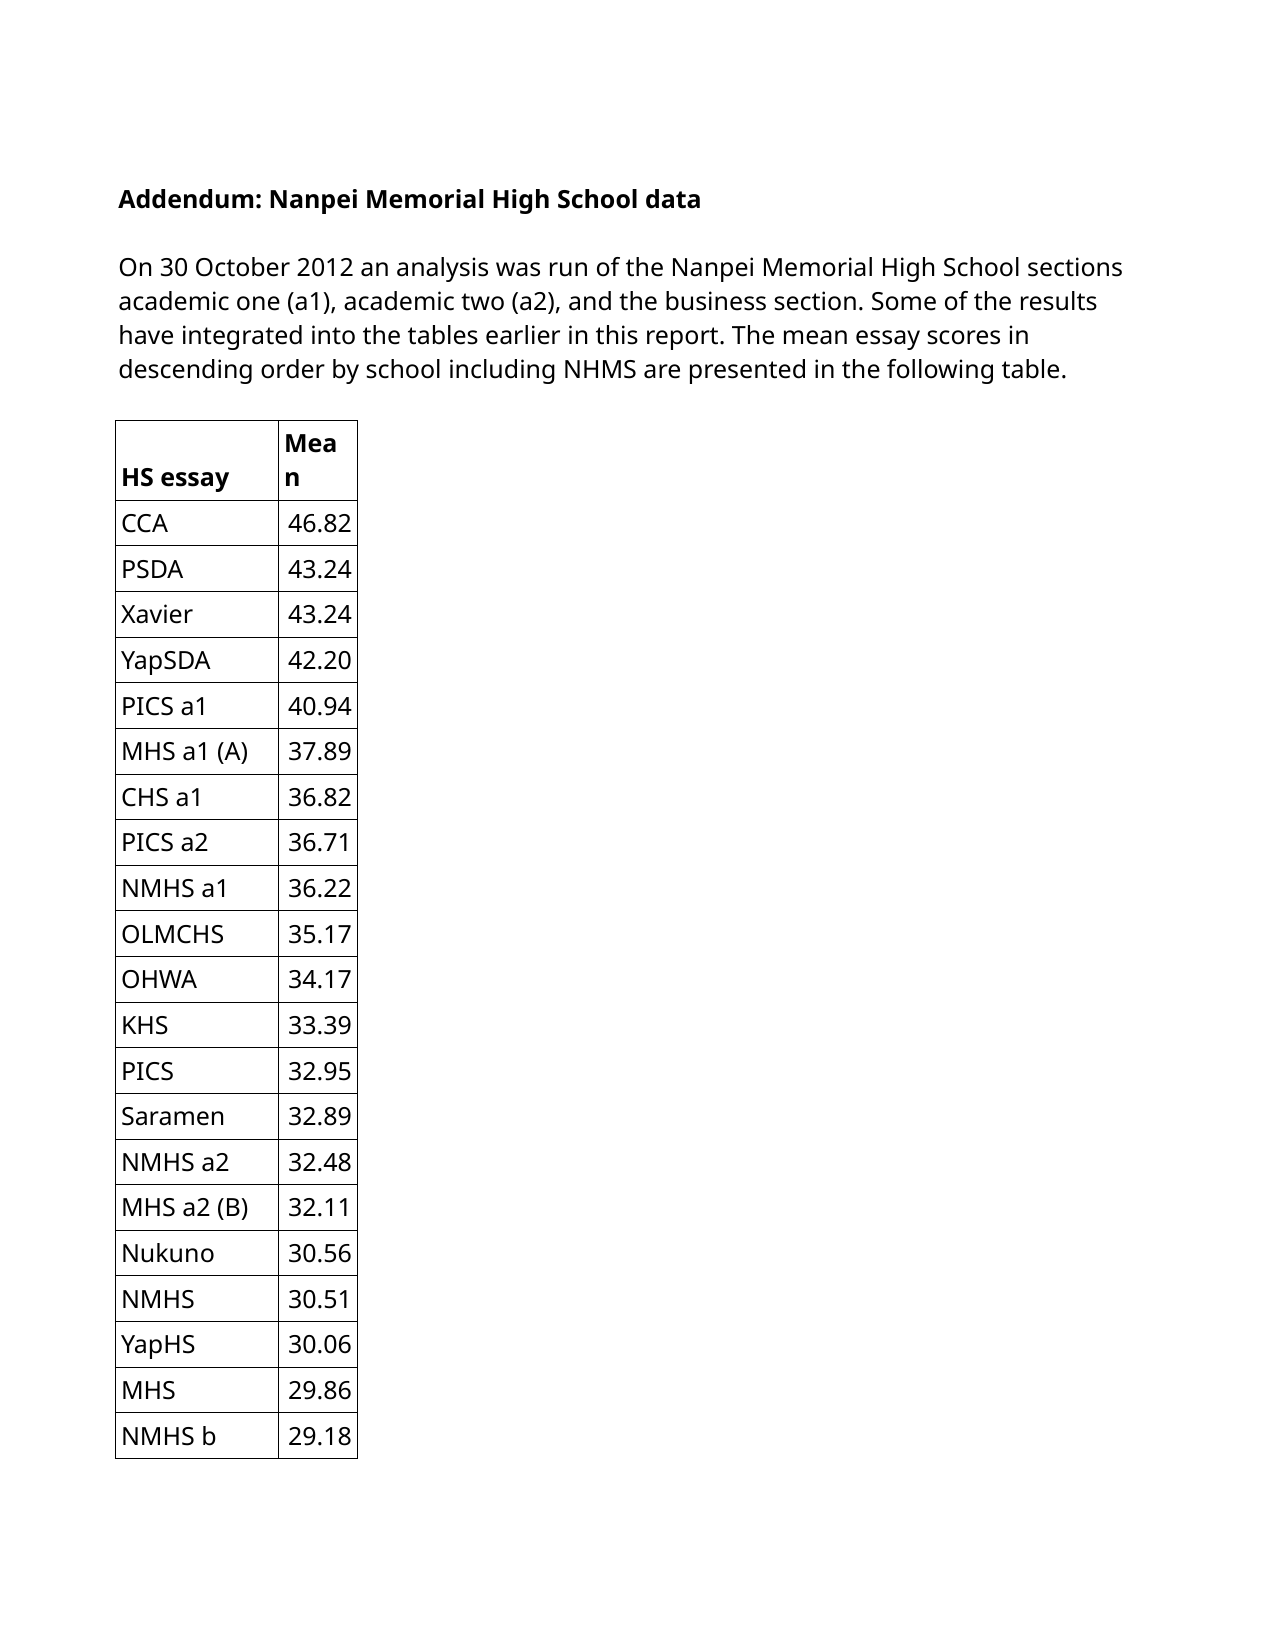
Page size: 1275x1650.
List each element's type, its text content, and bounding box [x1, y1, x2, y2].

table_cell PSDA [116, 546, 278, 591]
table_header Mean [279, 421, 357, 500]
table_cell 30.51 [279, 1276, 357, 1321]
table_cell 35.17 [279, 911, 357, 956]
table_cell 43.24 [279, 546, 357, 591]
table_cell YapSDA [116, 638, 278, 682]
table_cell NMHS a1 [116, 866, 278, 910]
table_cell PICS [116, 1048, 278, 1093]
table_cell YapHS [116, 1322, 278, 1367]
table_cell 43.24 [279, 592, 357, 637]
table_cell 32.11 [279, 1185, 357, 1230]
table_cell 34.17 [279, 957, 357, 1002]
table_cell NMHS a2 [116, 1140, 278, 1184]
table_cell 36.71 [279, 820, 357, 865]
table_cell 29.86 [279, 1368, 357, 1412]
table_cell Saramen [116, 1094, 278, 1138]
table_cell 29.18 [279, 1413, 357, 1458]
table_cell 36.82 [279, 775, 357, 819]
table_cell 32.48 [279, 1140, 357, 1184]
table_cell CHS a1 [116, 775, 278, 819]
table_cell 30.06 [279, 1322, 357, 1367]
table_cell 32.95 [279, 1048, 357, 1093]
table_cell 30.56 [279, 1231, 357, 1275]
table_cell KHS [116, 1003, 278, 1047]
table_cell 46.82 [279, 501, 357, 545]
table_cell 36.22 [279, 866, 357, 910]
table_cell PICS a2 [116, 820, 278, 865]
table_cell MHS a2 (B) [116, 1185, 278, 1230]
table_cell Xavier [116, 592, 278, 637]
table_cell MHS [116, 1368, 278, 1412]
table_cell NMHS [116, 1276, 278, 1321]
table_cell OLMCHS [116, 911, 278, 956]
table_cell 42.20 [279, 638, 357, 682]
table_cell 40.94 [279, 683, 357, 728]
table_cell OHWA [116, 957, 278, 1002]
table_cell CCA [116, 501, 278, 545]
table_cell 33.39 [279, 1003, 357, 1047]
table_cell MHS a1 (A) [116, 729, 278, 773]
table_cell 32.89 [279, 1094, 357, 1138]
table_cell 37.89 [279, 729, 357, 773]
text On 30 October 2012 an analysis was run of the Nanpei Memorial High School sections academic one (a1), academic two (a2), and the business section. Some of the results have integrated into the tables earlier in this report. The mean essay scores in descending order by school including NHMS are presented in the following table. [118, 250, 1157, 386]
table_cell Nukuno [116, 1231, 278, 1275]
text Addendum: Nanpei Memorial High School data [118, 182, 1157, 216]
table_header HS essay [116, 421, 278, 500]
table_cell PICS a1 [116, 683, 278, 728]
table_cell NMHS b [116, 1413, 278, 1458]
